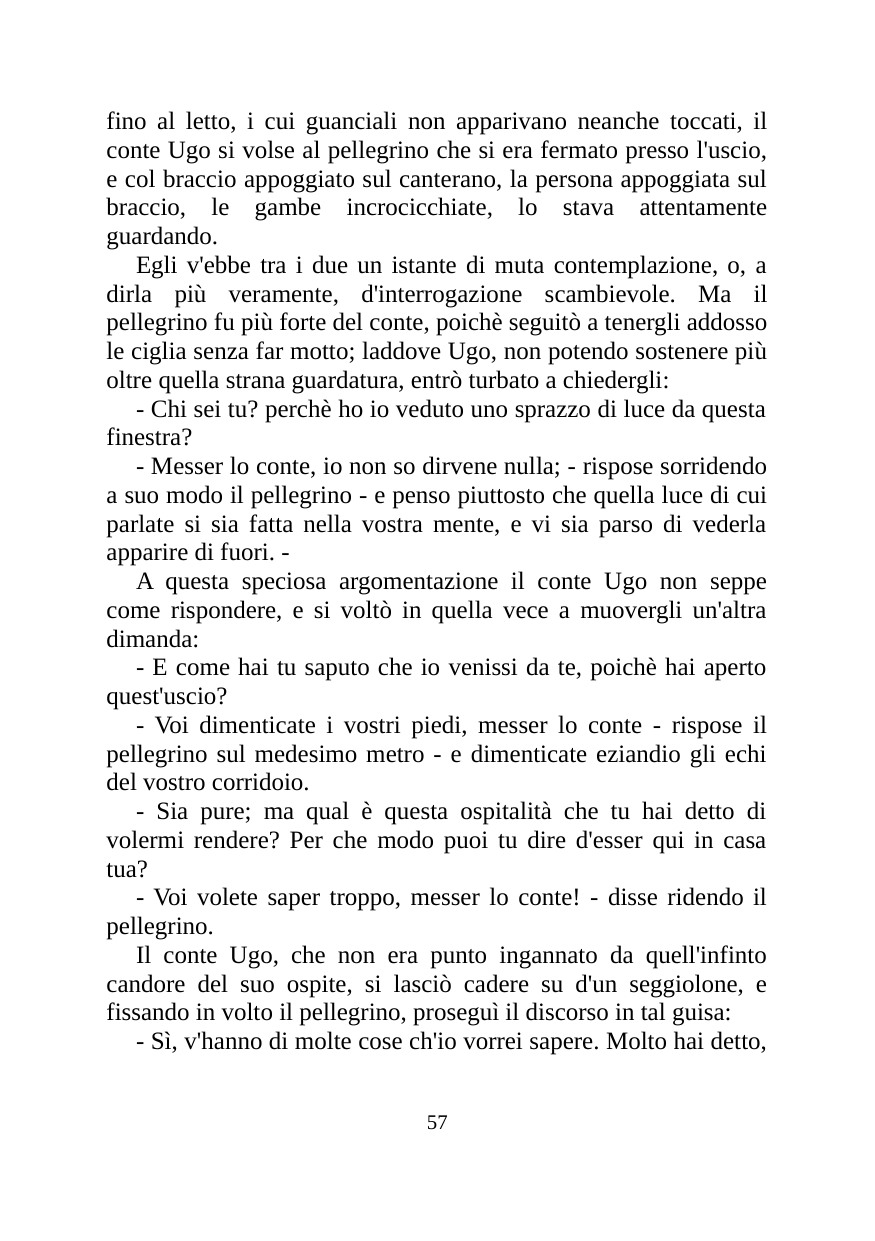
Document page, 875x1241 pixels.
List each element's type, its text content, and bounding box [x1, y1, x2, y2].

text - Sia pure; ma qual è questa ospitalità che tu hai detto di volermi rendere? Per che modo puoi tu dire d'esser qui in casa tua? [106, 796, 768, 882]
text Il conte Ugo, che non era punto ingannato da quell'infinto candore del suo ospite, si lasciò cadere su d'un seggiolone, e fissando in volto il pellegrino, proseguì il discorso in tal guisa: [106, 940, 768, 1026]
text fino al letto, i cui guanciali non apparivano neanche toccati, il conte Ugo si volse al pellegrino che si era fermato presso l'uscio, e col braccio appoggiato sul canterano, la persona appoggiata sul braccio, le gambe incrocicchiate, lo stava attentamente guardando. [106, 106, 768, 250]
text - Voi dimenticate i vostri piedi, messer lo conte - rispose il pellegrino sul medesimo metro - e dimenticate eziandio gli echi del vostro corridoio. [106, 710, 768, 796]
text - Sì, v'hanno di molte cose ch'io vorrei sapere. Molto hai detto, [106, 1026, 768, 1055]
text - Messer lo conte, io non so dirvene nulla; - rispose sorridendo a suo modo il pellegrino - e penso piuttosto che quella luce di cui parlate si sia fatta nella vostra mente, e vi sia parso di vederla apparire di fuori. - [106, 451, 768, 566]
text Egli v'ebbe tra i due un istante di muta contemplazione, o, a dirla più veramente, d'interrogazione scambievole. Ma il pellegrino fu più forte del conte, poichè seguitò a tenergli addosso le ciglia senza far motto; laddove Ugo, non potendo sostenere più oltre quella strana guardatura, entrò turbato a chiedergli: [106, 250, 768, 394]
text - E come hai tu saputo che io venissi da te, poichè hai aperto quest'uscio? [106, 652, 768, 710]
text A questa speciosa argomentazione il conte Ugo non seppe come rispondere, e si voltò in quella vece a muovergli un'altra dimanda: [106, 566, 768, 652]
text - Voi volete saper troppo, messer lo conte! - disse ridendo il pellegrino. [106, 882, 768, 940]
text - Chi sei tu? perchè ho io veduto uno sprazzo di luce da questa finestra? [106, 394, 768, 451]
